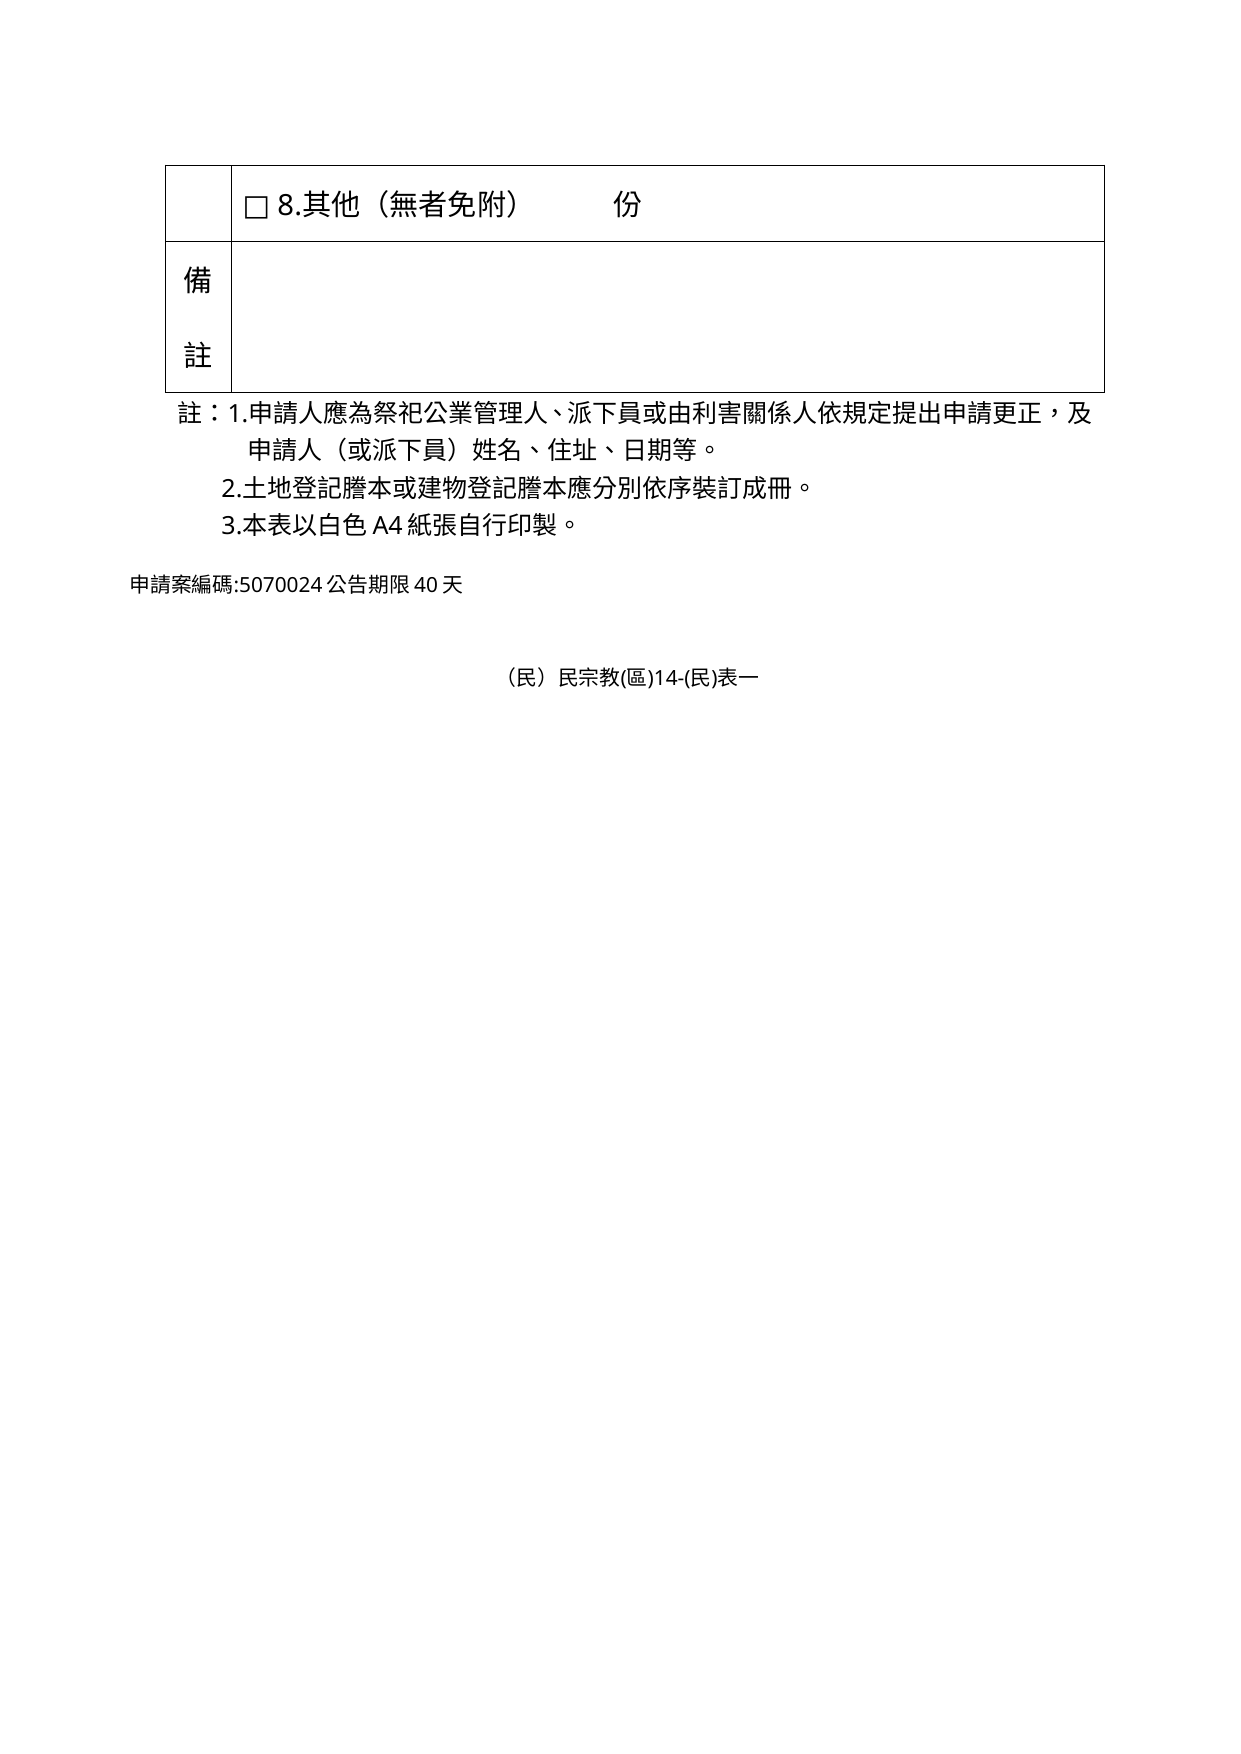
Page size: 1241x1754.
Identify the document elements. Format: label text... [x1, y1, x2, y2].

text [65, 560, 527, 617]
text （民）民宗教(區)14-(民)表一 [455, 662, 799, 692]
table_cell [232, 242, 1104, 392]
text 2.土地登記謄本或建物登記謄本應分別依序裝訂成冊。 [215, 468, 1092, 505]
text 註：1.申請人應為祭祀公業管理人、派下員或由利害關係人依規定提出申請更正，及申請人（或派下員）姓名、住址、日期等。 [177, 393, 1092, 468]
table_cell 備註 [166, 242, 231, 392]
text [440, 654, 815, 710]
table_cell [166, 166, 231, 241]
text 3.本表以白色A4紙張自行印製。 [215, 505, 1092, 543]
text 申請案編碼:5070024公告期限40天 [80, 568, 512, 598]
table_cell □ 8.其他（無者免附） 份 [232, 166, 1104, 241]
